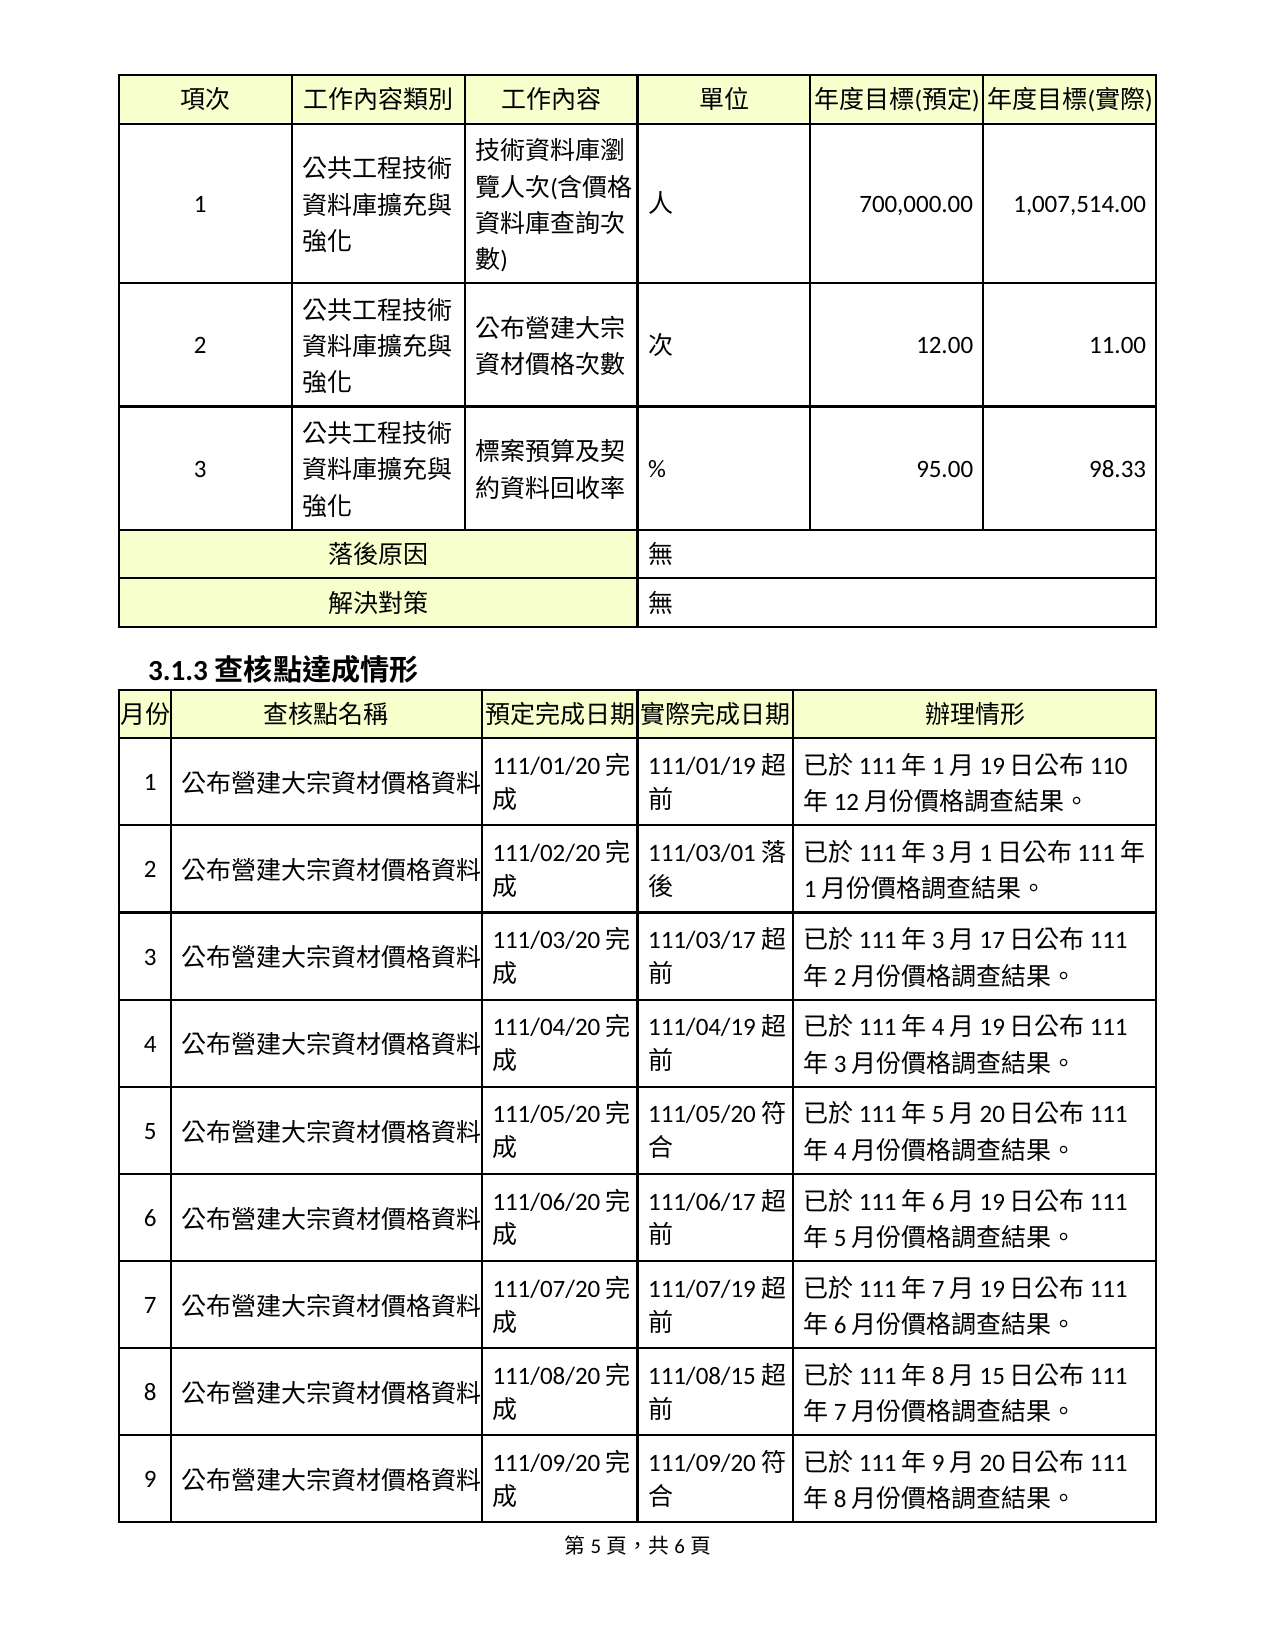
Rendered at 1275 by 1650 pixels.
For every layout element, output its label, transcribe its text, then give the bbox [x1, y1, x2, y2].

table_cell 111/01/20完成 [483, 739, 636, 824]
table_cell % [639, 408, 809, 529]
table_cell 公布營建大宗資材價格資料 [172, 1001, 481, 1086]
table_cell 已於111年1月19日公布110年12月份價格調查結果。 [794, 739, 1155, 824]
table_cell 技術資料庫瀏覽人次(含價格資料庫查詢次數) [466, 125, 636, 282]
table_cell 12.00 [811, 284, 982, 405]
table_cell 111/08/15超前 [639, 1349, 792, 1434]
table_cell 2 [120, 826, 170, 911]
table_cell 111/07/20完成 [483, 1262, 636, 1347]
table_cell 8 [120, 1349, 170, 1434]
table_cell 1,007,514.00 [984, 125, 1155, 282]
table_cell 已於111年4月19日公布111年3月份價格調查結果。 [794, 1001, 1155, 1086]
table_cell 111/04/20完成 [483, 1001, 636, 1086]
table_header 工作內容類別 [293, 76, 464, 122]
table_header 單位 [639, 76, 809, 122]
table_cell 已於111年7月19日公布111年6月份價格調查結果。 [794, 1262, 1155, 1347]
table_cell 95.00 [811, 408, 982, 529]
table_cell 1 [120, 125, 291, 282]
table_cell 公共工程技術資料庫擴充與強化 [293, 125, 464, 282]
table_cell 111/05/20完成 [483, 1088, 636, 1173]
table_header 月份 [120, 691, 170, 737]
table_cell 落後原因 [120, 531, 636, 577]
table_cell 已於111年3月1日公布111年1月份價格調查結果。 [794, 826, 1155, 911]
table_cell 111/03/17超前 [639, 914, 792, 998]
table_header 查核點名稱 [172, 691, 481, 737]
table_cell 111/04/19超前 [639, 1001, 792, 1086]
table_cell 公共工程技術資料庫擴充與強化 [293, 408, 464, 529]
table_cell 111/03/20完成 [483, 914, 636, 998]
table_cell 已於111年8月15日公布111年7月份價格調查結果。 [794, 1349, 1155, 1434]
table_cell 公布營建大宗資材價格資料 [172, 1349, 481, 1434]
table_cell 已於111年6月19日公布111年5月份價格調查結果。 [794, 1175, 1155, 1260]
table_cell 111/08/20完成 [483, 1349, 636, 1434]
table_cell 98.33 [984, 408, 1155, 529]
table_cell 11.00 [984, 284, 1155, 405]
table_cell 已於111年9月20日公布111年8月份價格調查結果。 [794, 1436, 1155, 1521]
table_cell 111/05/20符合 [639, 1088, 792, 1173]
table_cell 7 [120, 1262, 170, 1347]
table_cell 公共工程技術資料庫擴充與強化 [293, 284, 464, 405]
table_cell 700,000.00 [811, 125, 982, 282]
table_cell 6 [120, 1175, 170, 1260]
table_cell 5 [120, 1088, 170, 1173]
table_cell 公布營建大宗資材價格資料 [172, 1175, 481, 1260]
table_cell 111/09/20完成 [483, 1436, 636, 1521]
table_cell 無 [639, 531, 1155, 577]
table_header 年度目標(實際) [984, 76, 1155, 122]
table_cell 公布營建大宗資材價格資料 [172, 1262, 481, 1347]
table_cell 公布營建大宗資材價格資料 [172, 1088, 481, 1173]
table_cell 公布營建大宗資材價格資料 [172, 739, 481, 824]
table_cell 111/03/01落後 [639, 826, 792, 911]
table_cell 解決對策 [120, 579, 636, 626]
table_header 年度目標(預定) [811, 76, 982, 122]
table_cell 3 [120, 914, 170, 998]
table_header 項次 [120, 76, 291, 122]
table_cell 人 [639, 125, 809, 282]
table_header 辦理情形 [794, 691, 1155, 737]
table_cell 已於111年5月20日公布111年4月份價格調查結果。 [794, 1088, 1155, 1173]
table_cell 2 [120, 284, 291, 405]
table_cell 9 [120, 1436, 170, 1521]
table_cell 公布營建大宗資材價格次數 [466, 284, 636, 405]
table_cell 公布營建大宗資材價格資料 [172, 914, 481, 998]
table_cell 無 [639, 579, 1155, 626]
table_cell 111/09/20符合 [639, 1436, 792, 1521]
table_cell 111/06/17超前 [639, 1175, 792, 1260]
table_cell 公布營建大宗資材價格資料 [172, 826, 481, 911]
table_cell 111/02/20完成 [483, 826, 636, 911]
table_cell 111/01/19超前 [639, 739, 792, 824]
table_cell 111/07/19超前 [639, 1262, 792, 1347]
table_cell 1 [120, 739, 170, 824]
table_header 實際完成日期 [639, 691, 792, 737]
table_cell 次 [639, 284, 809, 405]
text 3.1.3 查核點達成情形 [119, 649, 1156, 688]
table_cell 已於111年3月17日公布111年2月份價格調查結果。 [794, 914, 1155, 998]
table_header 工作內容 [466, 76, 636, 122]
table_cell 3 [120, 408, 291, 529]
table_cell 4 [120, 1001, 170, 1086]
table_header 預定完成日期 [483, 691, 636, 737]
table_cell 標案預算及契約資料回收率 [466, 408, 636, 529]
table_cell 公布營建大宗資材價格資料 [172, 1436, 481, 1521]
table_cell 111/06/20完成 [483, 1175, 636, 1260]
